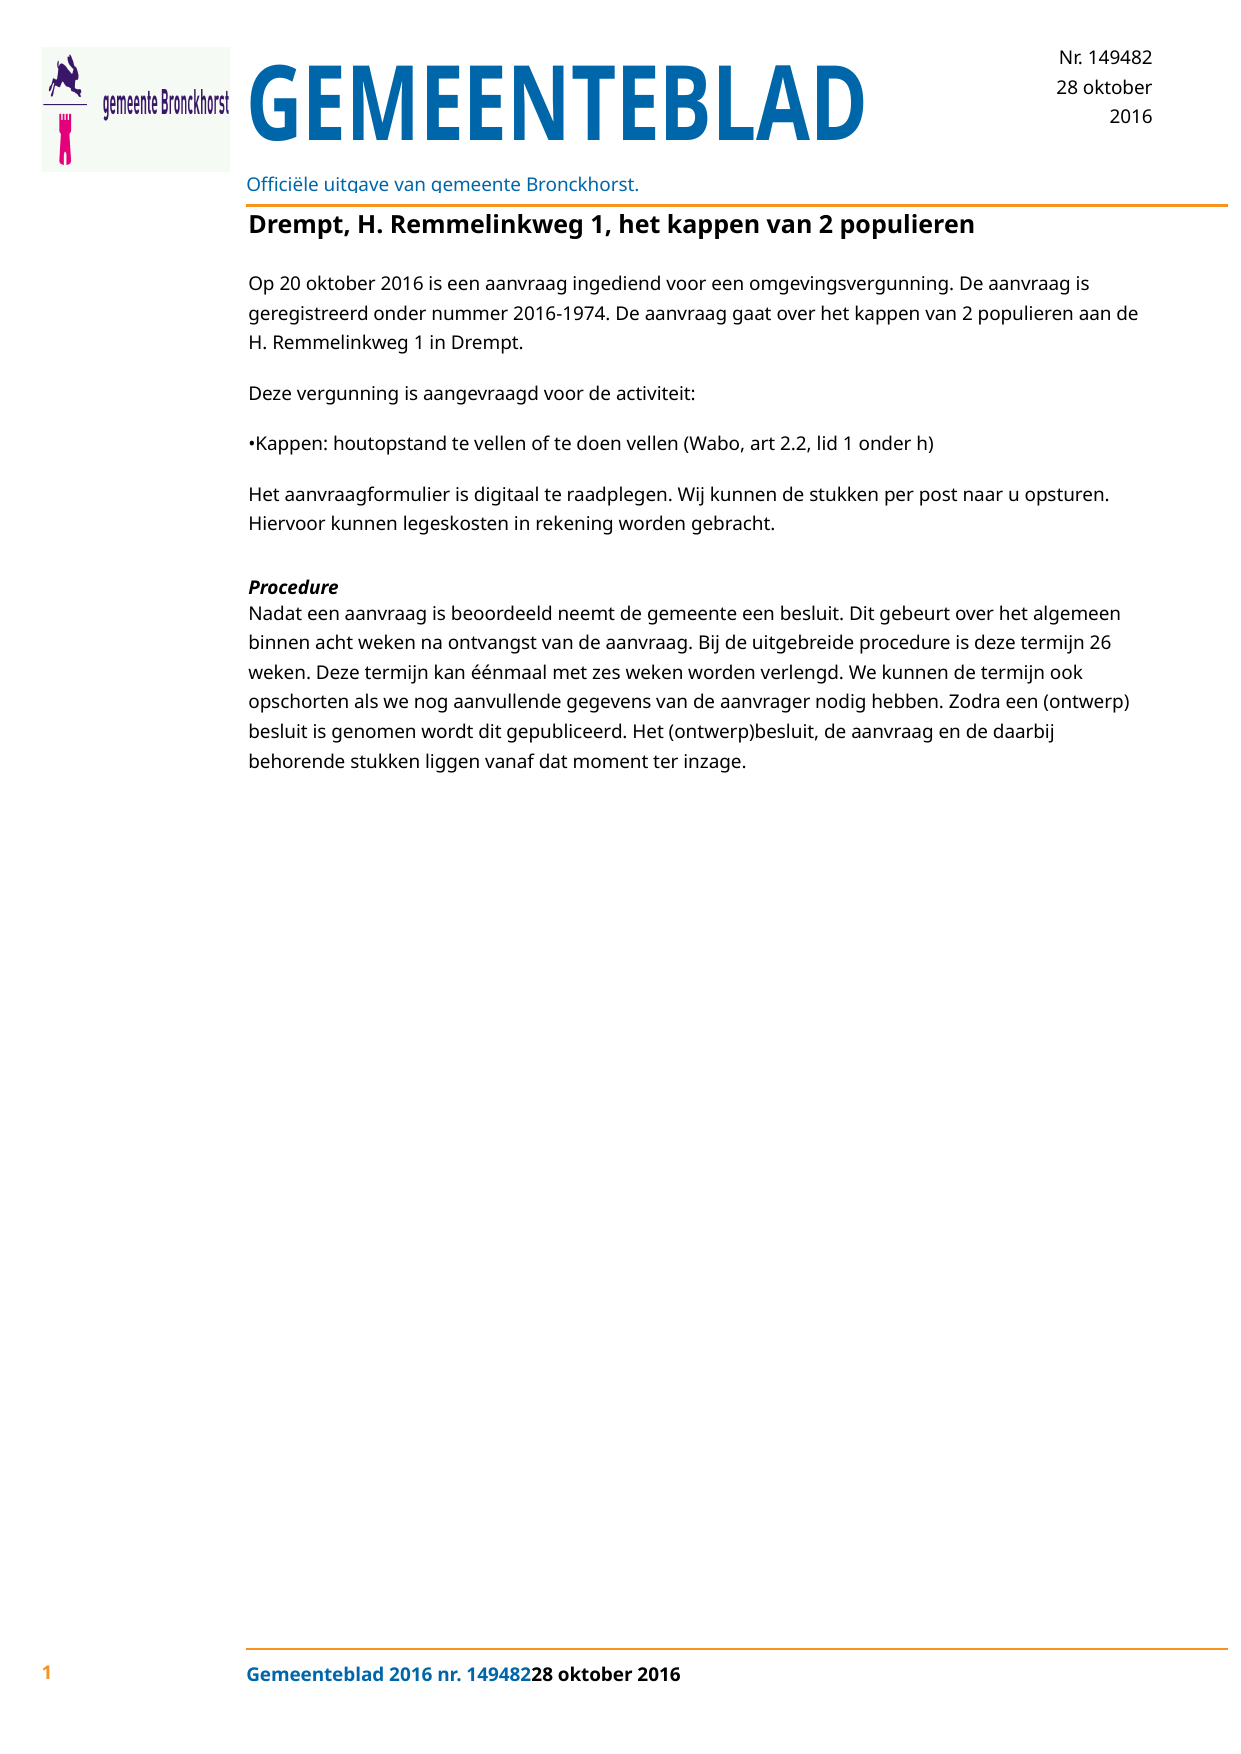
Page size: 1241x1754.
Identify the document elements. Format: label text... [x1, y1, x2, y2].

text Procedure [248, 574, 1152, 600]
text Het aanvraagformulier is digitaal te raadplegen. Wij kunnen de stukken per post naar u opsturen. Hiervoor kunnen legeskosten in rekening worden gebracht. [248, 481, 1152, 536]
text •Kappen: houtopstand te vellen of te doen vellen (Wabo, art 2.2, lid 1 onder h) [248, 430, 1152, 456]
text Deze vergunning is aangevraagd voor de activiteit: [248, 380, 1152, 406]
text Op 20 oktober 2016 is een aanvraag ingediend voor een omgevingsvergunning. De aanvraag is geregistreerd onder nummer 2016-1974. De aanvraag gaat over het kappen van 2 populieren aan de H. Remmelinkweg 1 in Drempt. [248, 270, 1152, 355]
text Drempt, H. Remmelinkweg 1, het kappen van 2 populieren [248, 207, 1152, 241]
picture [41, 47, 231, 172]
text Nadat een aanvraag is beoordeeld neemt de gemeente een besluit. Dit gebeurt over het algemeen binnen acht weken na ontvangst van de aanvraag. Bij de uitgebreide procedure is deze termijn 26 weken. Deze termijn kan éénmaal met zes weken worden verlengd. We kunnen de termijn ook opschorten als we nog aanvullende gegevens van de aanvrager nodig hebben. Zodra een (ontwerp) besluit is genomen wordt dit gepubliceerd. Het (ontwerp)besluit, de aanvraag en de daarbij behorende stukken liggen vanaf dat moment ter inzage. [248, 600, 1152, 774]
